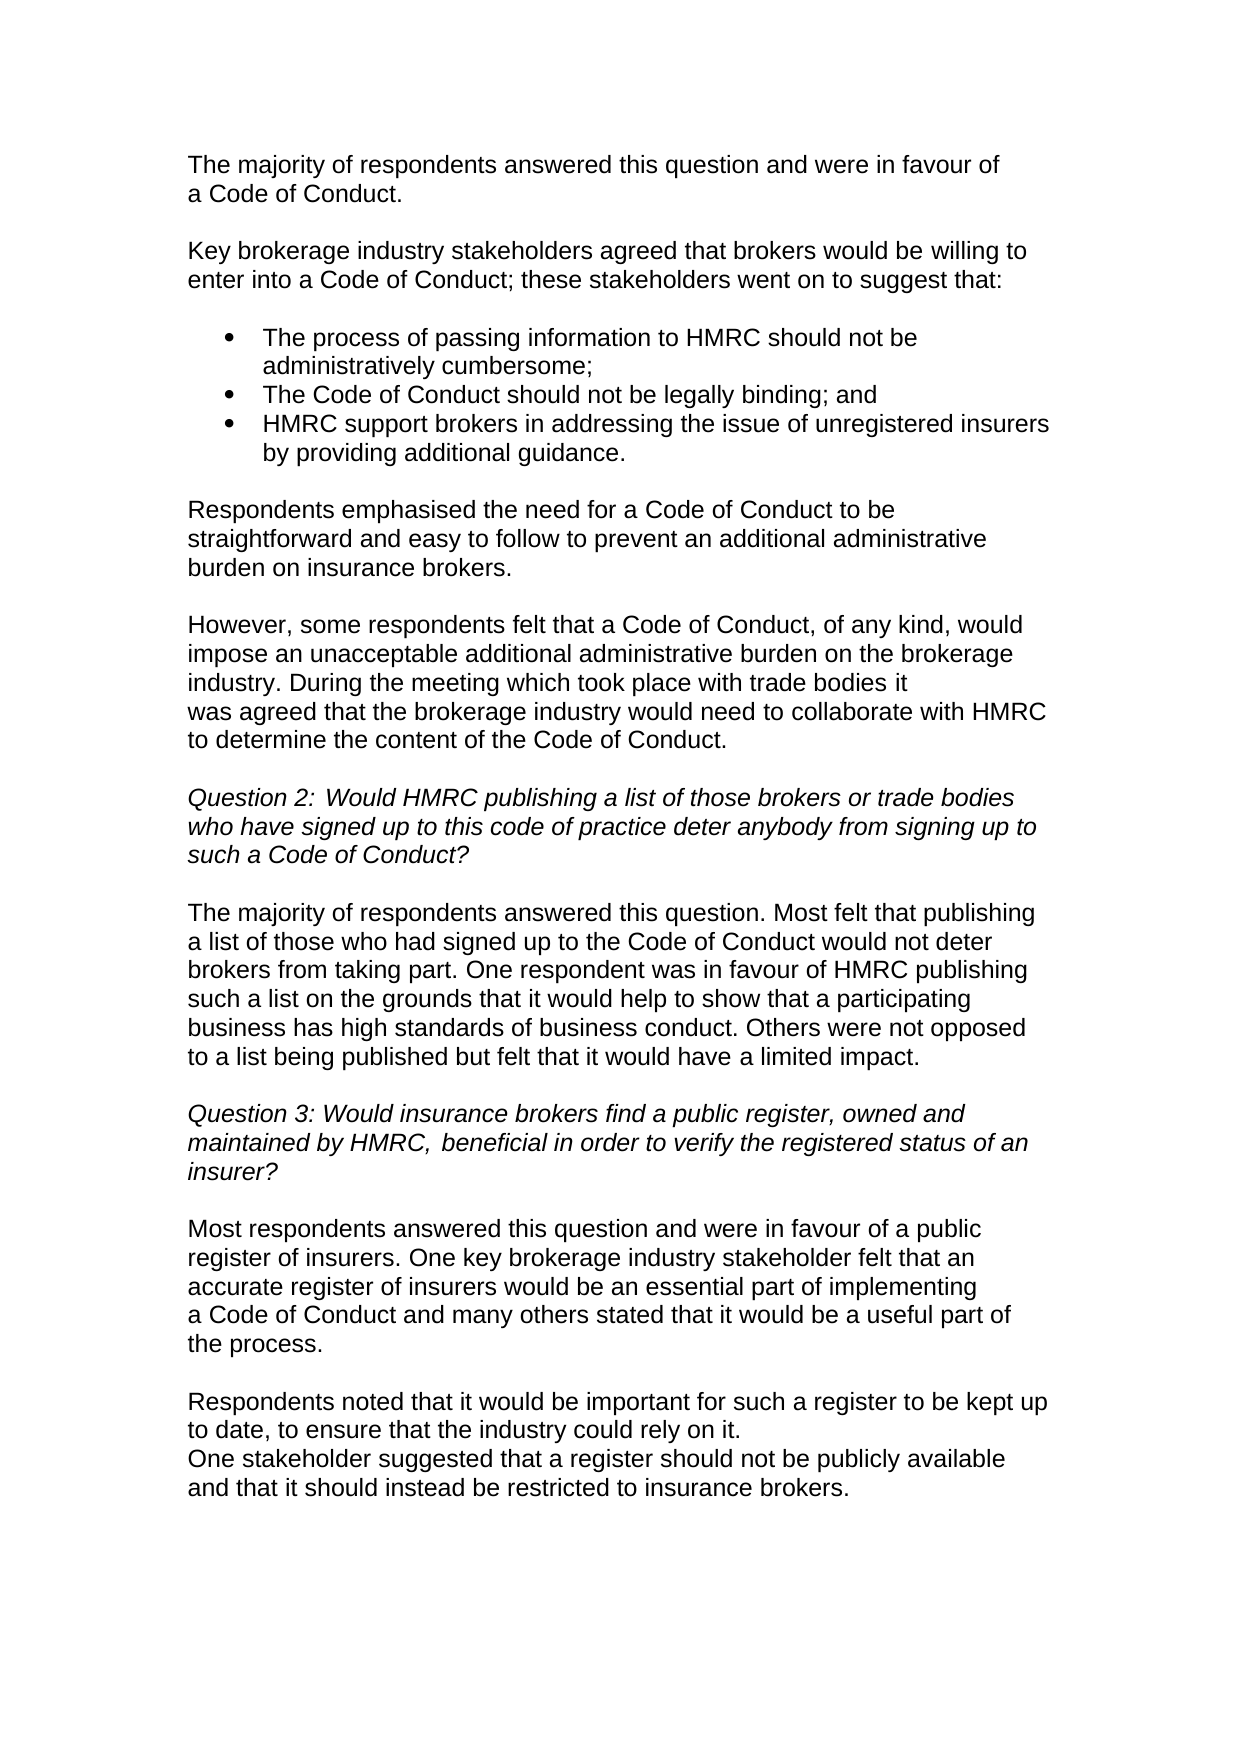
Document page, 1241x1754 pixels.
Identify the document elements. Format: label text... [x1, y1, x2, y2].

text Most respondents answered this question and were in favour of a public register of insurers. One key brokerage industry stakeholder felt that an accurate register of insurers would be an essential part of implementing a Code of Conduct and many others stated that it would be a useful part of the process. [187, 1214, 1053, 1358]
text Respondents emphasised the need for a Code of Conduct to be straightforward and easy to follow to prevent an additional administrative burden on insurance brokers. [187, 495, 1053, 582]
list The Code of Conduct should not be legally binding; and [225, 380, 1053, 409]
text Respondents noted that it would be important for such a register to be kept up to date, to ensure that the industry could rely on it. [187, 1387, 1053, 1444]
text One stakeholder suggested that a register should not be publicly available and that it should instead be restricted to insurance brokers. [187, 1444, 1053, 1502]
text However, some respondents felt that a Code of Conduct, of any kind, would impose an unacceptable additional administrative burden on the brokerage industry. During the meeting which took place with trade bodies it was agreed that the brokerage industry would need to collaborate with HMRC to determine the content of the Code of Conduct. [187, 610, 1053, 754]
text The majority of respondents answered this question. Most felt that publishing a list of those who had signed up to the Code of Conduct would not deter brokers from taking part. One respondent was in favour of HMRC publishing such a list on the grounds that it would help to show that a participating business has high standards of business conduct. Others were not opposed to a list being published but felt that it would have a limited impact. [187, 898, 1053, 1070]
text Key brokerage industry stakeholders agreed that brokers would be willing to enter into a Code of Conduct; these stakeholders went on to suggest that: [187, 236, 1053, 294]
text The majority of respondents answered this question and were in favour of a Code of Conduct. [187, 150, 1053, 207]
list HMRC support brokers in addressing the issue of unregistered insurers by providing additional guidance. [225, 409, 1053, 467]
text Question 3: Would insurance brokers find a public register, owned and maintained by HMRC, beneficial in order to verify the registered status of an insurer? [187, 1099, 1053, 1185]
list The process of passing information to HMRC should not be administratively cumbersome; [225, 322, 1053, 380]
text Question 2: Would HMRC publishing a list of those brokers or trade bodies who have signed up to this code of practice deter anybody from signing up to such a Code of Conduct? [187, 783, 1053, 869]
